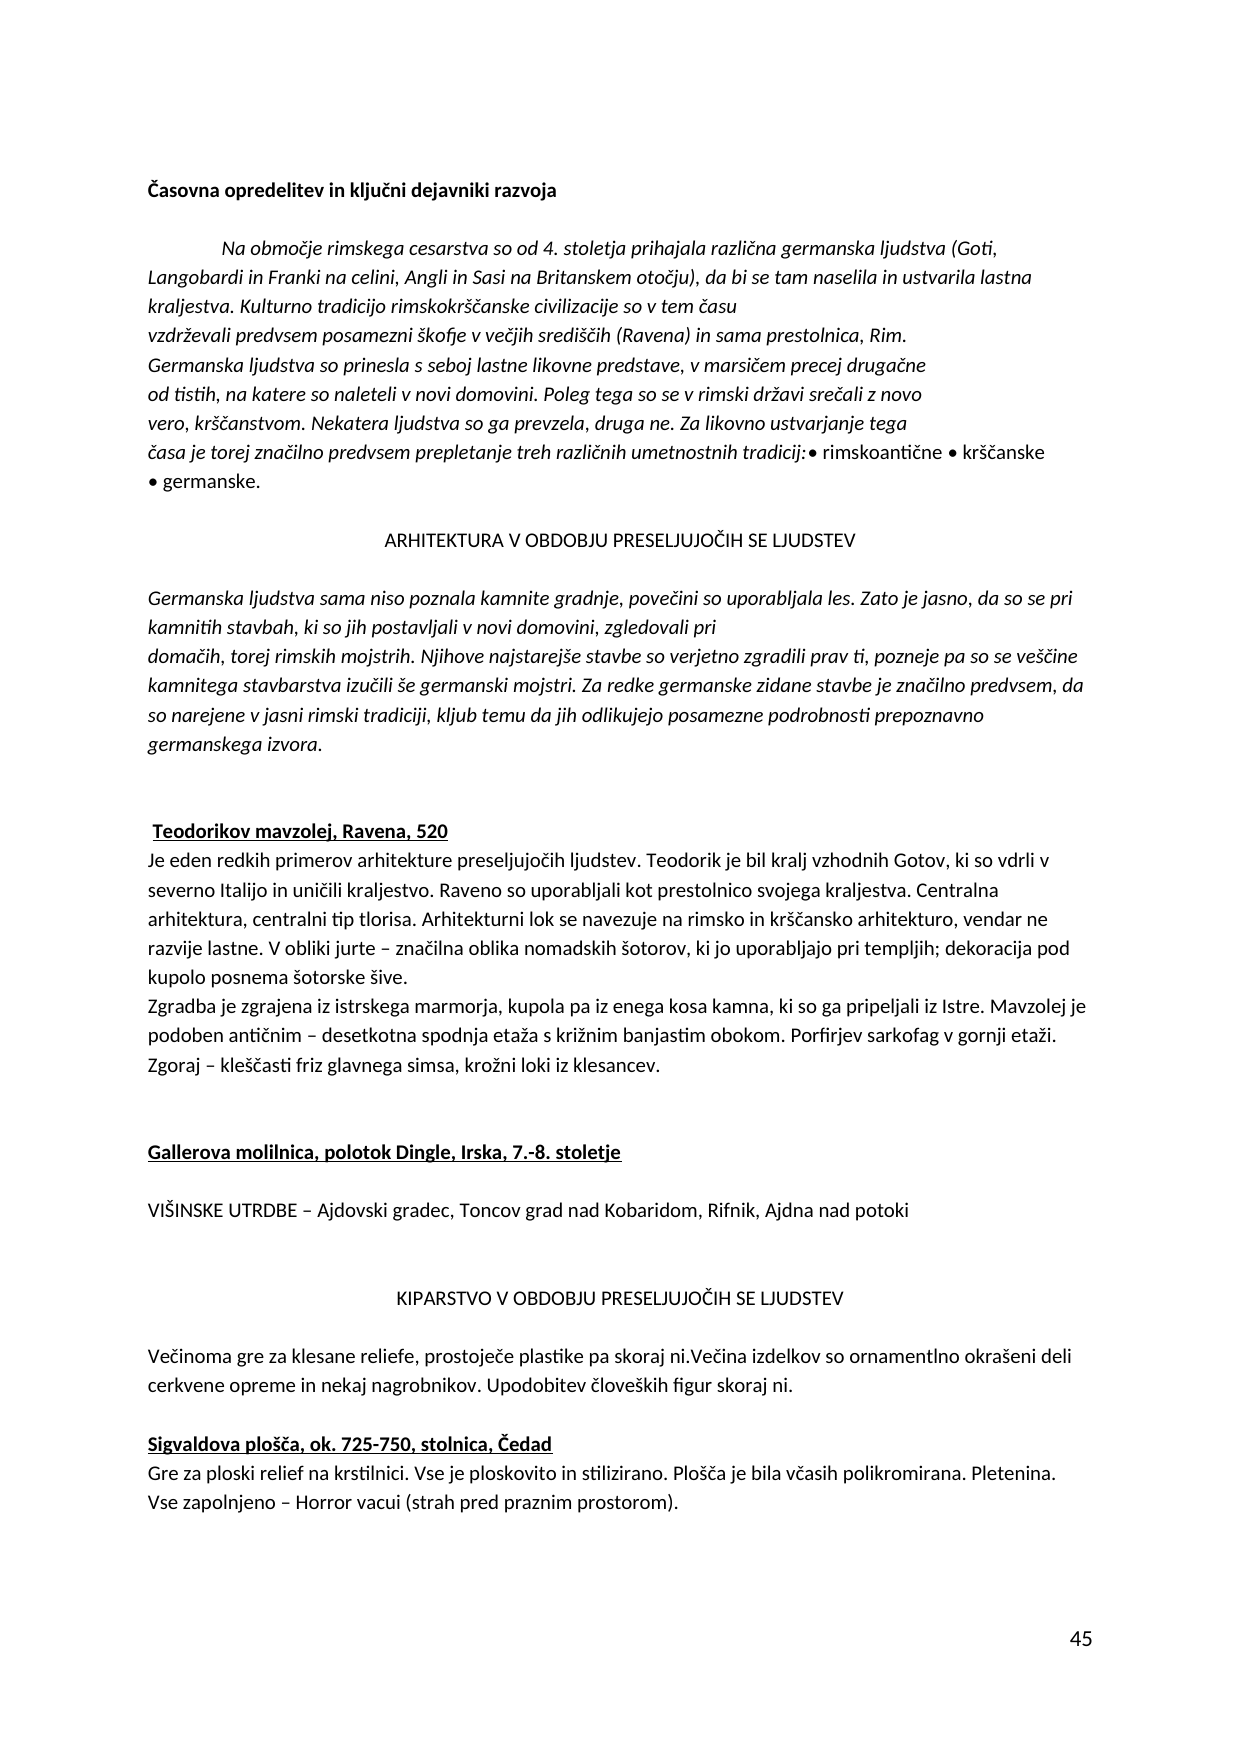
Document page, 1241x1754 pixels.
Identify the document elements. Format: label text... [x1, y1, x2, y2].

text • germanske. [148, 468, 1093, 494]
text Germanska ljudstva so prinesla s seboj lastne likovne predstave, v marsičem precej drugačne [148, 352, 1093, 377]
text Časovna opredelitev in ključni dejavniki razvoja [148, 177, 1093, 202]
text Sigvaldova plošča, ok. 725-750, stolnica, Čedad [148, 1431, 1093, 1456]
text Gallerova molilnica, polotok Dingle, Irska, 7.-8. stoletje [148, 1139, 1093, 1165]
text vero, krščanstvom. Nekatera ljudstva so ga prevzela, druga ne. Za likovno ustvarjanje tega [148, 410, 1093, 436]
text KIPARSTVO V OBDOBJU PRESELJUJOČIH SE LJUDSTEV [148, 1285, 1093, 1311]
text Na območje rimskega cesarstva so od 4. stoletja prihajala različna germanska ljudstva (Goti, Langobardi in Franki na celini, Angli in Sasi na Britanskem otočju), da bi se tam naselila in ustvarila lastna kraljestva. Kulturno tradicijo rimskokrščanske civilizacije so v tem času [148, 235, 1093, 319]
text Teodorikov mavzolej, Ravena, 520 [148, 818, 1093, 844]
text časa je torej značilno predvsem prepletanje treh različnih umetnostnih tradicij:• rimskoantične • krščanske [148, 439, 1093, 465]
text domačih, torej rimskih mojstrih. Njihove najstarejše stavbe so verjetno zgradili prav ti, pozneje pa so se veščine kamnitega stavbarstva izučili še germanski mojstri. Za redke germanske zidane stavbe je značilno predvsem, da so narejene v jasni rimski tradiciji, kljub temu da jih odlikujejo posamezne podrobnosti prepoznavno germanskega izvora. [148, 643, 1093, 756]
text Germanska ljudstva sama niso poznala kamnite gradnje, povečini so uporabljala les. Zato je jasno, da so se pri kamnitih stavbah, ki so jih postavljali v novi domovini, zgledovali pri [148, 585, 1093, 640]
text ARHITEKTURA V OBDOBJU PRESELJUJOČIH SE LJUDSTEV [148, 527, 1093, 552]
text od tistih, na katere so naleteli v novi domovini. Poleg tega so se v rimski državi srečali z novo [148, 381, 1093, 406]
text Je eden redkih primerov arhitekture preseljujočih ljudstev. Teodorik je bil kralj vzhodnih Gotov, ki so vdrli v severno Italijo in uničili kraljestvo. Raveno so uporabljali kot prestolnico svojega kraljestva. Centralna arhitektura, centralni tip tlorisa. Arhitekturni lok se navezuje na rimsko in krščansko arhitekturo, vendar ne razvije lastne. V obliki jurte – značilna oblika nomadskih šotorov, ki jo uporabljajo pri templjih; dekoracija pod kupolo posnema šotorske šive. [148, 848, 1093, 990]
text Gre za ploski relief na krstilnici. Vse je ploskovito in stilizirano. Plošča je bila včasih polikromirana. Pletenina. Vse zapolnjeno – Horror vacui (strah pred praznim prostorom). [148, 1460, 1093, 1515]
text vzdrževali predvsem posamezni škofje v večjih središčih (Ravena) in sama prestolnica, Rim. [148, 323, 1093, 348]
text Zgradba je zgrajena iz istrskega marmorja, kupola pa iz enega kosa kamna, ki so ga pripeljali iz Istre. Mavzolej je podoben antičnim – desetkotna spodnja etaža s križnim banjastim obokom. Porfirjev sarkofag v gornji etaži. Zgoraj – kleščasti friz glavnega simsa, krožni loki iz klesancev. [148, 993, 1093, 1077]
text VIŠINSKE UTRDBE – Ajdovski gradec, Toncov grad nad Kobaridom, Rifnik, Ajdna nad potoki [148, 1198, 1093, 1223]
text Večinoma gre za klesane reliefe, prostoječe plastike pa skoraj ni.Večina izdelkov so ornamentlno okrašeni deli cerkvene opreme in nekaj nagrobnikov. Upodobitev človeških figur skoraj ni. [148, 1343, 1093, 1398]
